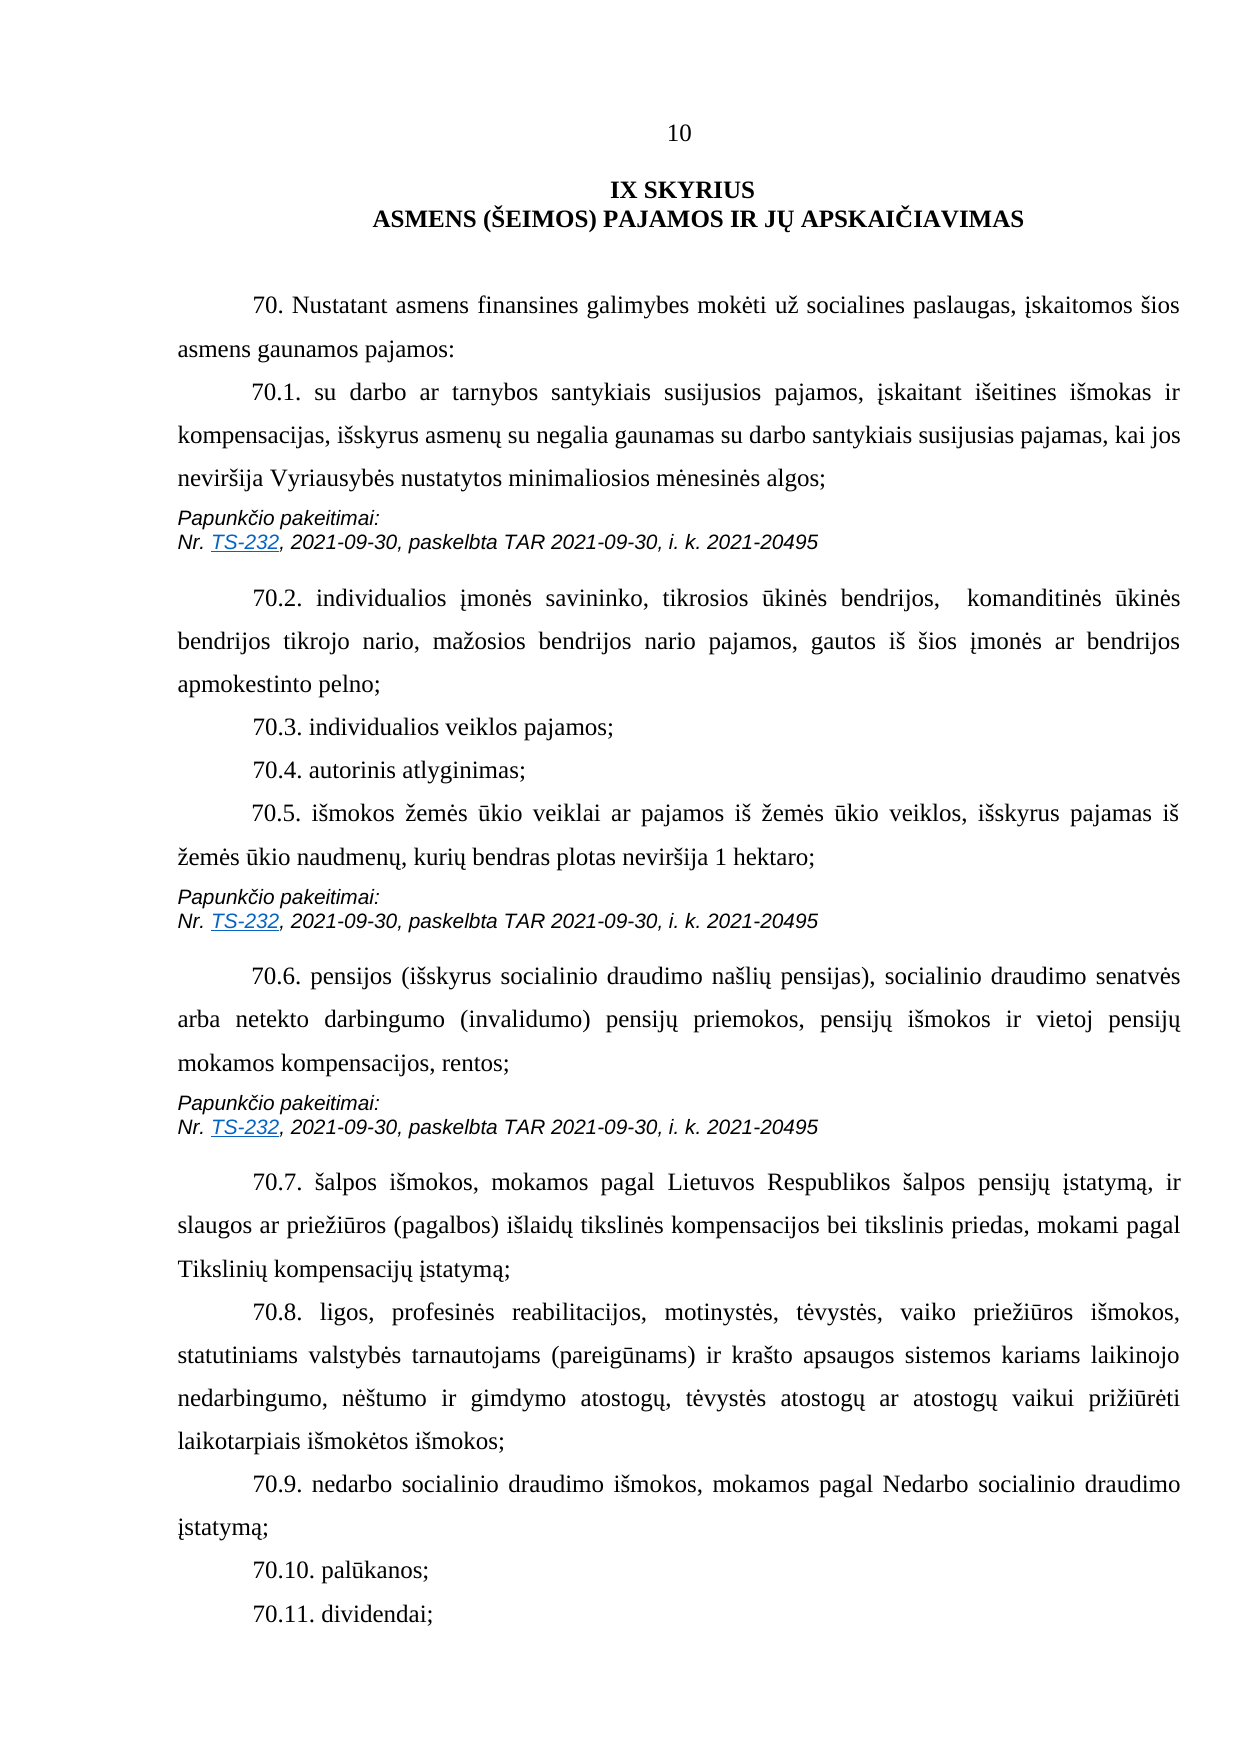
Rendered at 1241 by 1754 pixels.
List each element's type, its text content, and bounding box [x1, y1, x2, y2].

text 70.10. palūkanos; [177, 1556, 1181, 1584]
text 70. Nustatant asmens finansines galimybes mokėti už socialines paslaugas, įskaitomos šios asmens gaunamos pajamos: [177, 291, 1181, 362]
text Nr. TS-232, 2021-09-30, paskelbta TAR 2021-09-30, i. k. 2021-20495 [177, 1115, 1181, 1139]
text 70.5. išmokos žemės ūkio veiklai ar pajamos iš žemės ūkio veiklos, išskyrus pajamas iš žemės ūkio naudmenų, kurių bendras plotas neviršija 1 hektaro; [177, 798, 1181, 870]
text 70.3. individualios veiklos pajamos; [177, 712, 1181, 741]
text 70.9. nedarbo socialinio draudimo išmokos, mokamos pagal Nedarbo socialinio draudimo įstatymą; [177, 1469, 1181, 1541]
text 70.11. dividendai; [177, 1599, 1181, 1627]
text Papunkčio pakeitimai: [177, 885, 1181, 909]
text 70.8. ligos, profesinės reabilitacijos, motinystės, tėvystės, vaiko priežiūros išmokos, statutiniams valstybės tarnautojams (pareigūnams) ir krašto apsaugos sistemos kariams laikinojo nedarbingumo, nėštumo ir gimdymo atostogų, tėvystės atostogų ar atostogų vaikui prižiūrėti laikotarpiais išmokėtos išmokos; [177, 1297, 1181, 1455]
text Nr. TS-232, 2021-09-30, paskelbta TAR 2021-09-30, i. k. 2021-20495 [177, 909, 1181, 933]
text 70.7. šalpos išmokos, mokamos pagal Lietuvos Respublikos šalpos pensijų įstatymą, ir slaugos ar priežiūros (pagalbos) išlaidų tikslinės kompensacijos bei tikslinis priedas, mokami pagal Tikslinių kompensacijų įstatymą; [177, 1167, 1181, 1282]
text 70.6. pensijos (išskyrus socialinio draudimo našlių pensijas), socialinio draudimo senatvės arba netekto darbingumo (invalidumo) pensijų priemokos, pensijų išmokos ir vietoj pensijų mokamos kompensacijos, rentos; [177, 961, 1181, 1076]
text 70.4. autorinis atlyginimas; [177, 755, 1181, 784]
text Papunkčio pakeitimai: [177, 506, 1181, 530]
text 70.1. su darbo ar tarnybos santykiais susijusios pajamos, įskaitant išeitines išmokas ir kompensacijas, išskyrus asmenų su negalia gaunamas su darbo santykiais susijusias pajamas, kai jos neviršija Vyriausybės nustatytos minimaliosios mėnesinės algos; [177, 377, 1181, 492]
text 70.2. individualios įmonės savininko, tikrosios ūkinės bendrijos, komanditinės ūkinės bendrijos tikrojo nario, mažosios bendrijos nario pajamos, gautos iš šios įmonės ar bendrijos apmokestinto pelno; [177, 583, 1181, 698]
text IX SKYRIUS [177, 176, 1181, 204]
text ASMENS (ŠEIMOS) PAJAMOS IR JŲ APSKAIČIAVIMAS [177, 204, 1181, 233]
text Papunkčio pakeitimai: [177, 1091, 1181, 1115]
text Nr. TS-232, 2021-09-30, paskelbta TAR 2021-09-30, i. k. 2021-20495 [177, 530, 1181, 554]
